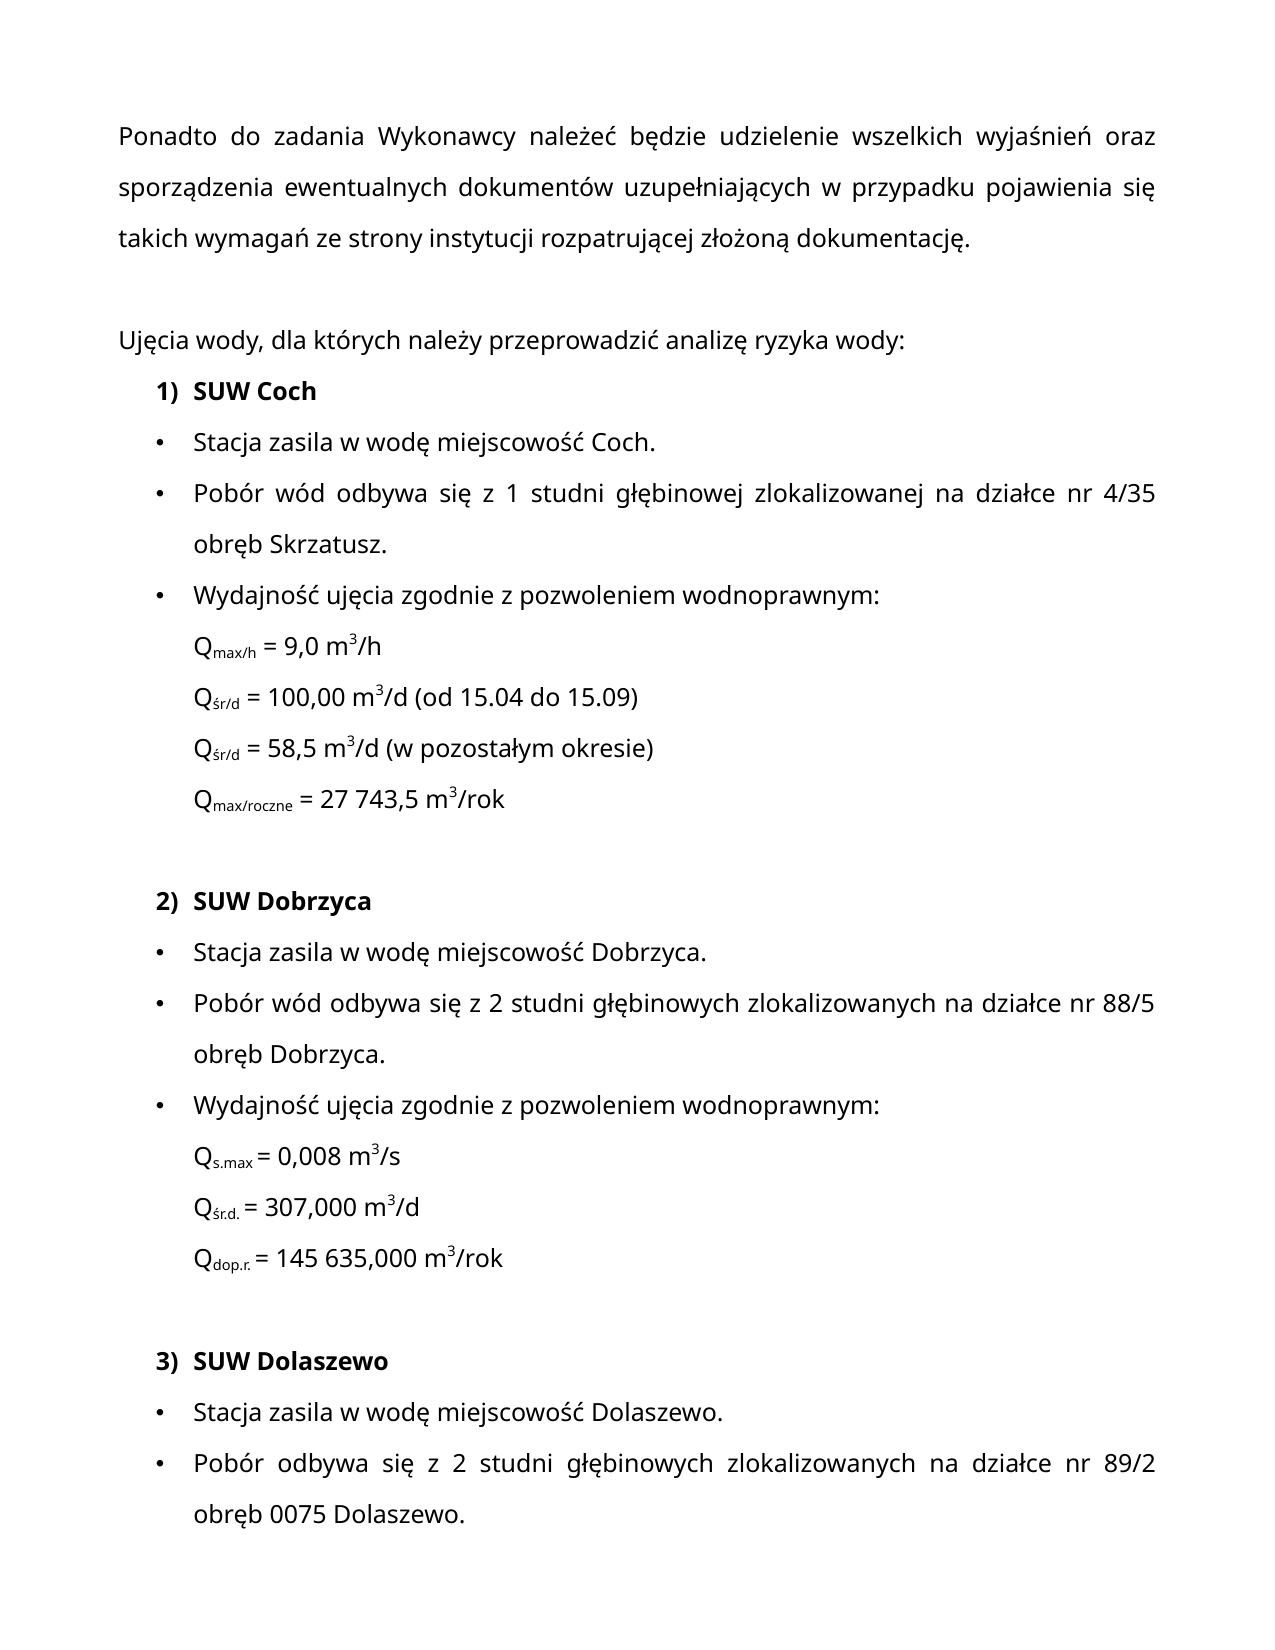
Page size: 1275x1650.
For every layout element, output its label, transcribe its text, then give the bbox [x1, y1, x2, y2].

list Pobór odbywa się z 2 studni głębinowych zlokalizowanych na działce nr 89/2 obręb 0075 Dolaszewo. [156, 1445, 1157, 1530]
text Ujęcia wody, dla których należy przeprowadzić analizę ryzyka wody: [118, 322, 1157, 356]
list Qs.max = 0,008 m3/s [156, 1139, 1157, 1173]
list Qśr/d = 100,00 m3/d (od 15.04 do 15.09) [156, 679, 1157, 714]
list Stacja zasila w wodę miejscowość Coch. [156, 424, 1157, 458]
list Qśr/d = 58,5 m3/d (w pozostałym okresie) [156, 731, 1157, 765]
list SUW Dobrzyca [156, 884, 1157, 918]
text Ponadto do zadania Wykonawcy należeć będzie udzielenie wszelkich wyjaśnień oraz sporządzenia ewentualnych dokumentów uzupełniających w przypadku pojawienia się takich wymagań ze strony instytucji rozpatrującej złożoną dokumentację. [118, 118, 1157, 254]
list Stacja zasila w wodę miejscowość Dolaszewo. [156, 1394, 1157, 1428]
list Pobór wód odbywa się z 1 studni głębinowej zlokalizowanej na działce nr 4/35 obręb Skrzatusz. [156, 475, 1157, 561]
list SUW Dolaszewo [156, 1343, 1157, 1377]
list Qmax/roczne = 27 743,5 m3/rok [156, 782, 1157, 816]
list SUW Coch [156, 373, 1157, 407]
list Stacja zasila w wodę miejscowość Dobrzyca. [156, 935, 1157, 969]
list Wydajność ujęcia zgodnie z pozwoleniem wodnoprawnym: [156, 1088, 1157, 1122]
list Qdop.r. = 145 635,000 m3/rok [156, 1241, 1157, 1275]
list Pobór wód odbywa się z 2 studni głębinowych zlokalizowanych na działce nr 88/5 obręb Dobrzyca. [156, 986, 1157, 1071]
list Qmax/h = 9,0 m3/h [156, 628, 1157, 663]
list Qśr.d. = 307,000 m3/d [156, 1190, 1157, 1224]
list Wydajność ujęcia zgodnie z pozwoleniem wodnoprawnym: [156, 577, 1157, 612]
